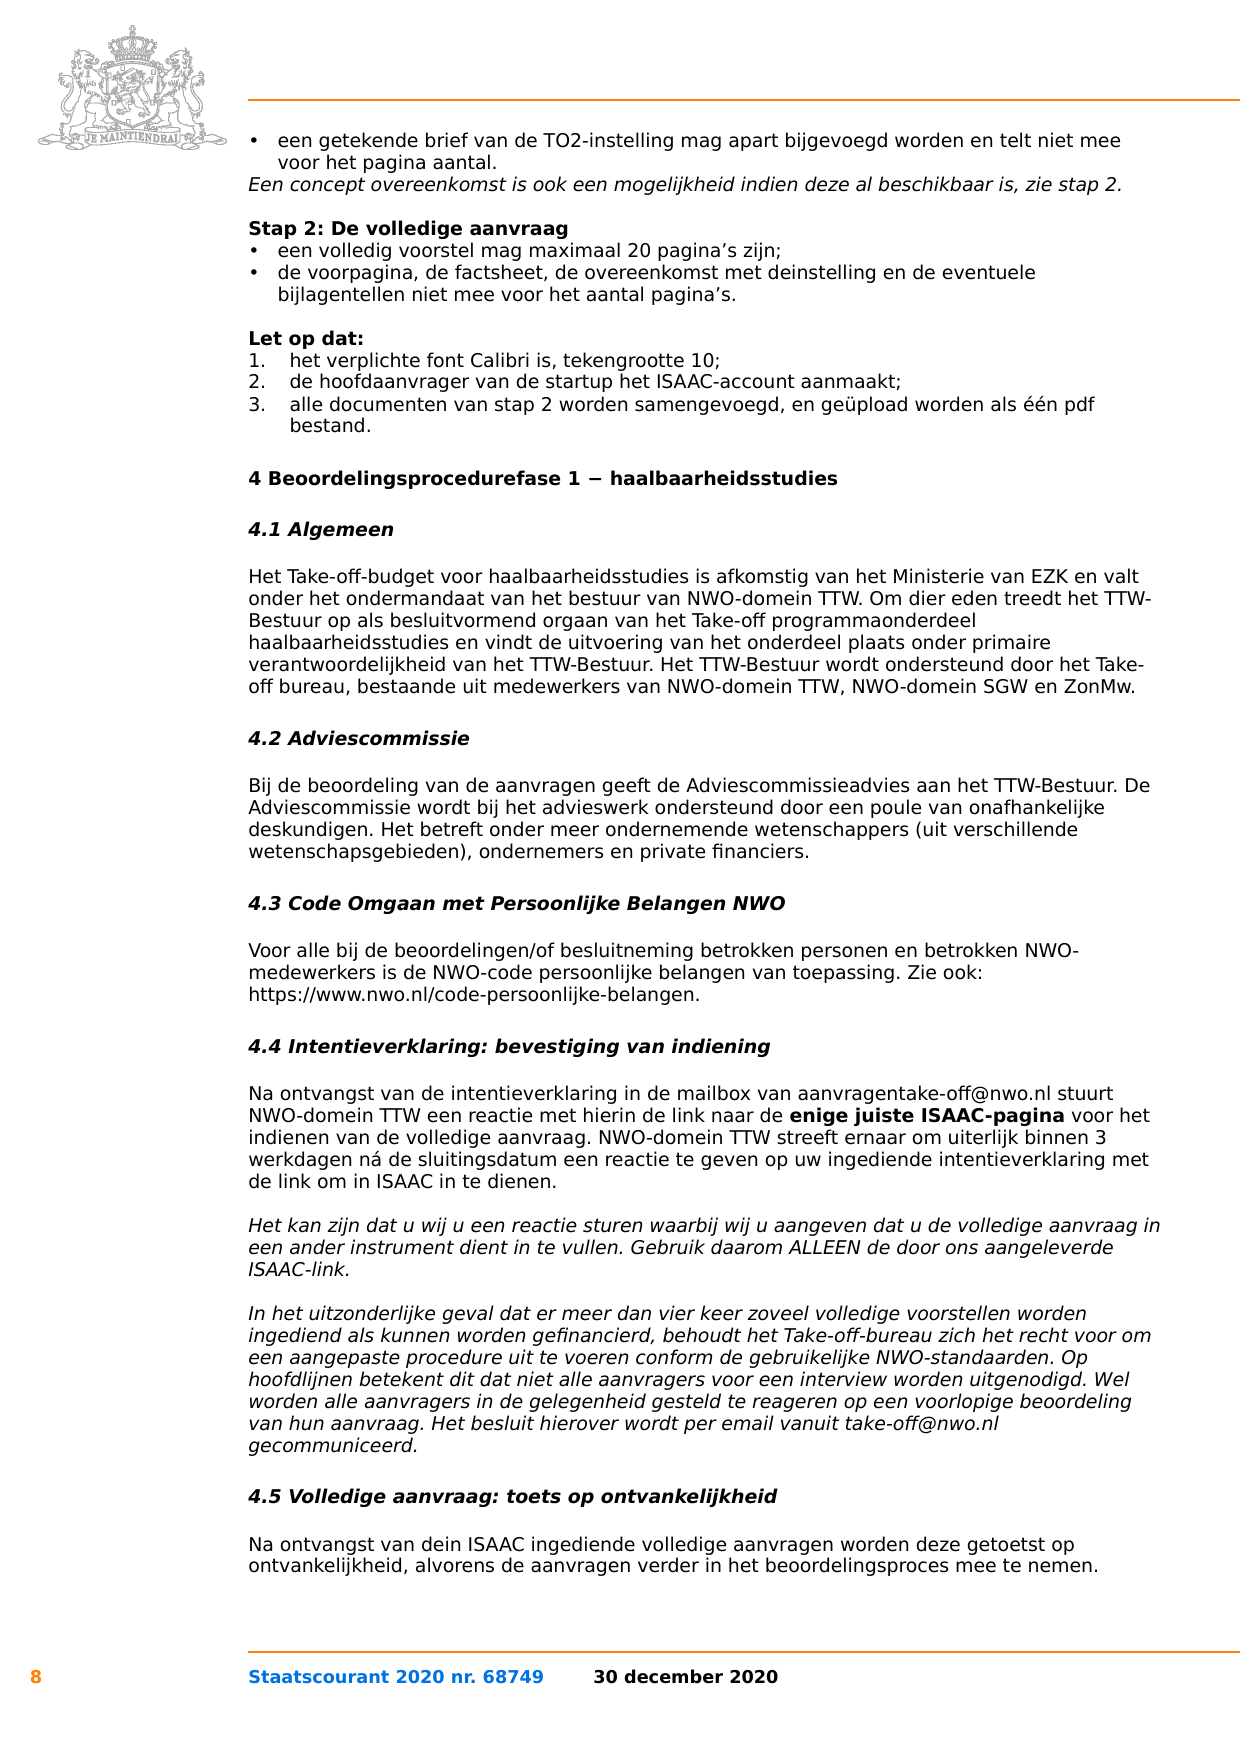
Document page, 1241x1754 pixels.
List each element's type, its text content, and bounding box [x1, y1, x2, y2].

subtitle 4.3 Code Omgaan met Persoonlijke Belangen NWO [248, 893, 1163, 915]
text • de voorpagina, de factsheet, de overeenkomst met deinstelling en de eventuele bijlagentellen niet mee voor het aantal pagina’s. [248, 262, 1163, 306]
text 2. de hoofdaanvrager van de startup het ISAAC-account aanmaakt; [248, 371, 1163, 393]
text • een volledig voorstel mag maximaal 20 pagina’s zijn; [248, 240, 1163, 262]
text In het uitzonderlijke geval dat er meer dan vier keer zoveel volledige voorstellen worden ingediend als kunnen worden gefinancierd, behoudt het Take-off-bureau zich het recht voor om een aangepaste procedure uit te voeren conform de gebruikelijke NWO-standaarden. Op hoofdlijnen betekent dit dat niet alle aanvragers voor een interview worden uitgenodigd. Wel worden alle aanvragers in de gelegenheid gesteld te reageren op een voorlopige beoordeling van hun aanvraag. Het besluit hierover wordt per email vanuit take-off@nwo.nl gecommuniceerd. [248, 1303, 1163, 1456]
picture [38, 25, 227, 150]
text Na ontvangst van dein ISAAC ingediende volledige aanvragen worden deze getoetst op ontvankelijkheid, alvorens de aanvragen verder in het beoordelingsproces mee te nemen. [248, 1533, 1163, 1577]
text Bij de beoordeling van de aanvragen geeft de Adviescommissieadvies aan het TTW-Bestuur. De Adviescommissie wordt bij het advieswerk ondersteund door een poule van onafhankelijke deskundigen. Het betreft onder meer ondernemende wetenschappers (uit verschillende wetenschapsgebieden), ondernemers en private financiers. [248, 775, 1163, 863]
text 3. alle documenten van stap 2 worden samengevoegd, en geüpload worden als één pdf bestand. [248, 393, 1163, 437]
text Een concept overeenkomst is ook een mogelijkheid indien deze al beschikbaar is, zie stap 2. [248, 174, 1163, 196]
subtitle 4.1 Algemeen [248, 519, 1163, 541]
subtitle 4.5 Volledige aanvraag: toets op ontvankelijkheid [248, 1486, 1163, 1508]
text Het kan zijn dat u wij u een reactie sturen waarbij wij u aangeven dat u de volledige aanvraag in een ander instrument dient in te vullen. Gebruik daarom ALLEEN de door ons aangeleverde ISAAC-link. [248, 1215, 1163, 1281]
subtitle 4.2 Adviescommissie [248, 728, 1163, 750]
text Voor alle bij de beoordelingen/of besluitneming betrokken personen en betrokken NWO-medewerkers is de NWO-code persoonlijke belangen van toepassing. Zie ook: https://www.nwo.nl/code-persoonlijke-belangen. [248, 940, 1163, 1006]
subtitle 4.4 Intentieverklaring: bevestiging van indiening [248, 1036, 1163, 1058]
text • een getekende brief van de TO2-instelling mag apart bijgevoegd worden en telt niet mee voor het pagina aantal. [248, 130, 1163, 174]
text 1. het verplichte font Calibri is, tekengrootte 10; [248, 349, 1163, 371]
text Na ontvangst van de intentieverklaring in de mailbox van aanvragentake-off@nwo.nl stuurt NWO-domein TTW een reactie met hierin de link naar de enige juiste ISAAC-pagina voor het indienen van de volledige aanvraag. NWO-domein TTW streeft ernaar om uiterlijk binnen 3 werkdagen ná de sluitingsdatum een reactie te geven op uw ingediende intentieverklaring met de link om in ISAAC in te dienen. [248, 1083, 1163, 1193]
subtitle 4 Beoordelingsprocedurefase 1 − haalbaarheidsstudies [248, 467, 1163, 489]
subtitle Stap 2: De volledige aanvraag [248, 218, 1163, 240]
text Let op dat: [248, 327, 1163, 349]
text Het Take-off-budget voor haalbaarheidsstudies is afkomstig van het Ministerie van EZK en valt onder het ondermandaat van het bestuur van NWO-domein TTW. Om dier eden treedt het TTW-Bestuur op als besluitvormend orgaan van het Take-off programmaonderdeel haalbaarheidsstudies en vindt de uitvoering van het onderdeel plaats onder primaire verantwoordelijkheid van het TTW-Bestuur. Het TTW-Bestuur wordt ondersteund door het Take-off bureau, bestaande uit medewerkers van NWO-domein TTW, NWO-domein SGW en ZonMw. [248, 566, 1163, 698]
